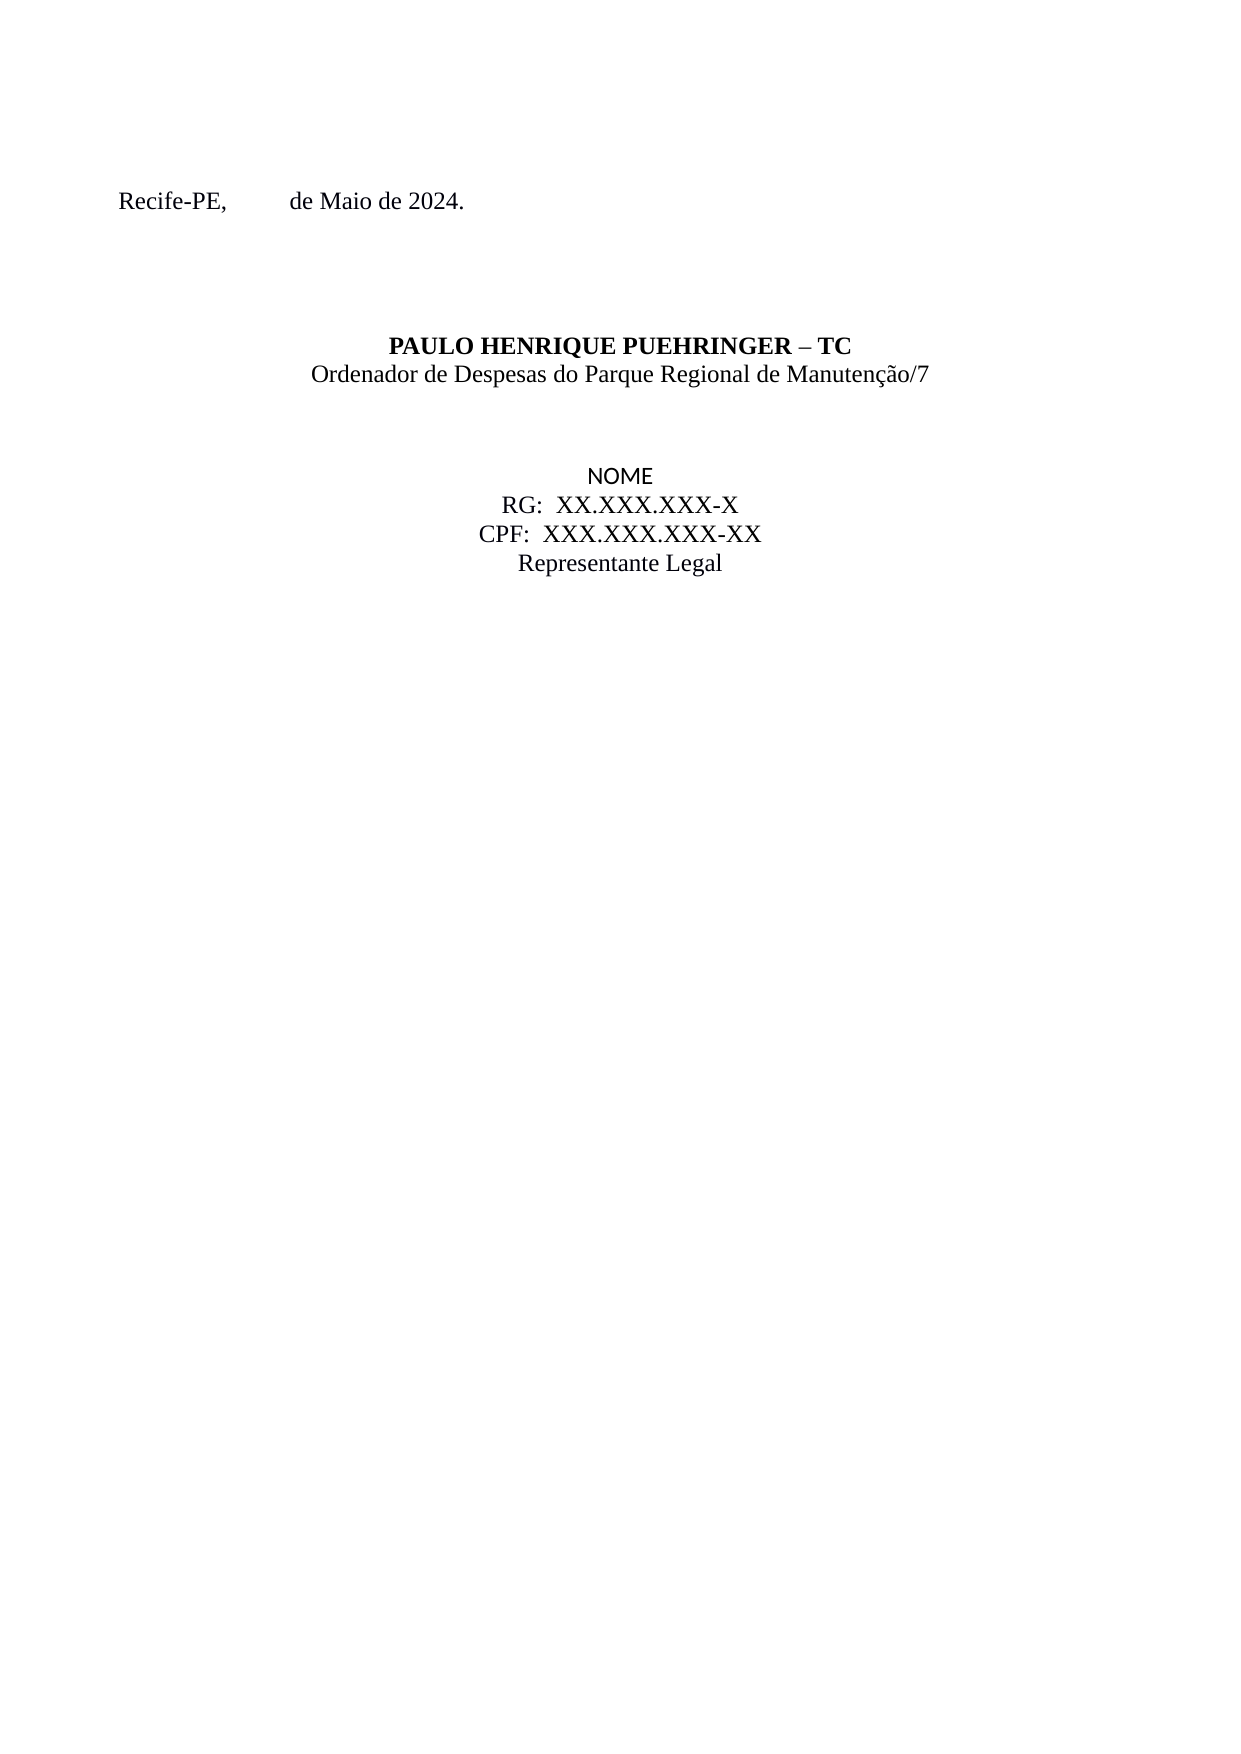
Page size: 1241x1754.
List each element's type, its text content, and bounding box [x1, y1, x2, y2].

text Ordenador de Despesas do Parque Regional de Manutenção/7 [118, 359, 1122, 388]
text RG: XX.XXX.XXX-X [118, 490, 1122, 519]
text PAULO HENRIQUE PUEHRINGER – TC [118, 331, 1122, 359]
text Representante Legal [118, 548, 1122, 577]
text CPF: XXX.XXX.XXX-XX [118, 519, 1122, 548]
text Recife-PE, de Maio de 2024. [118, 186, 1124, 215]
text NOME [118, 460, 1122, 490]
